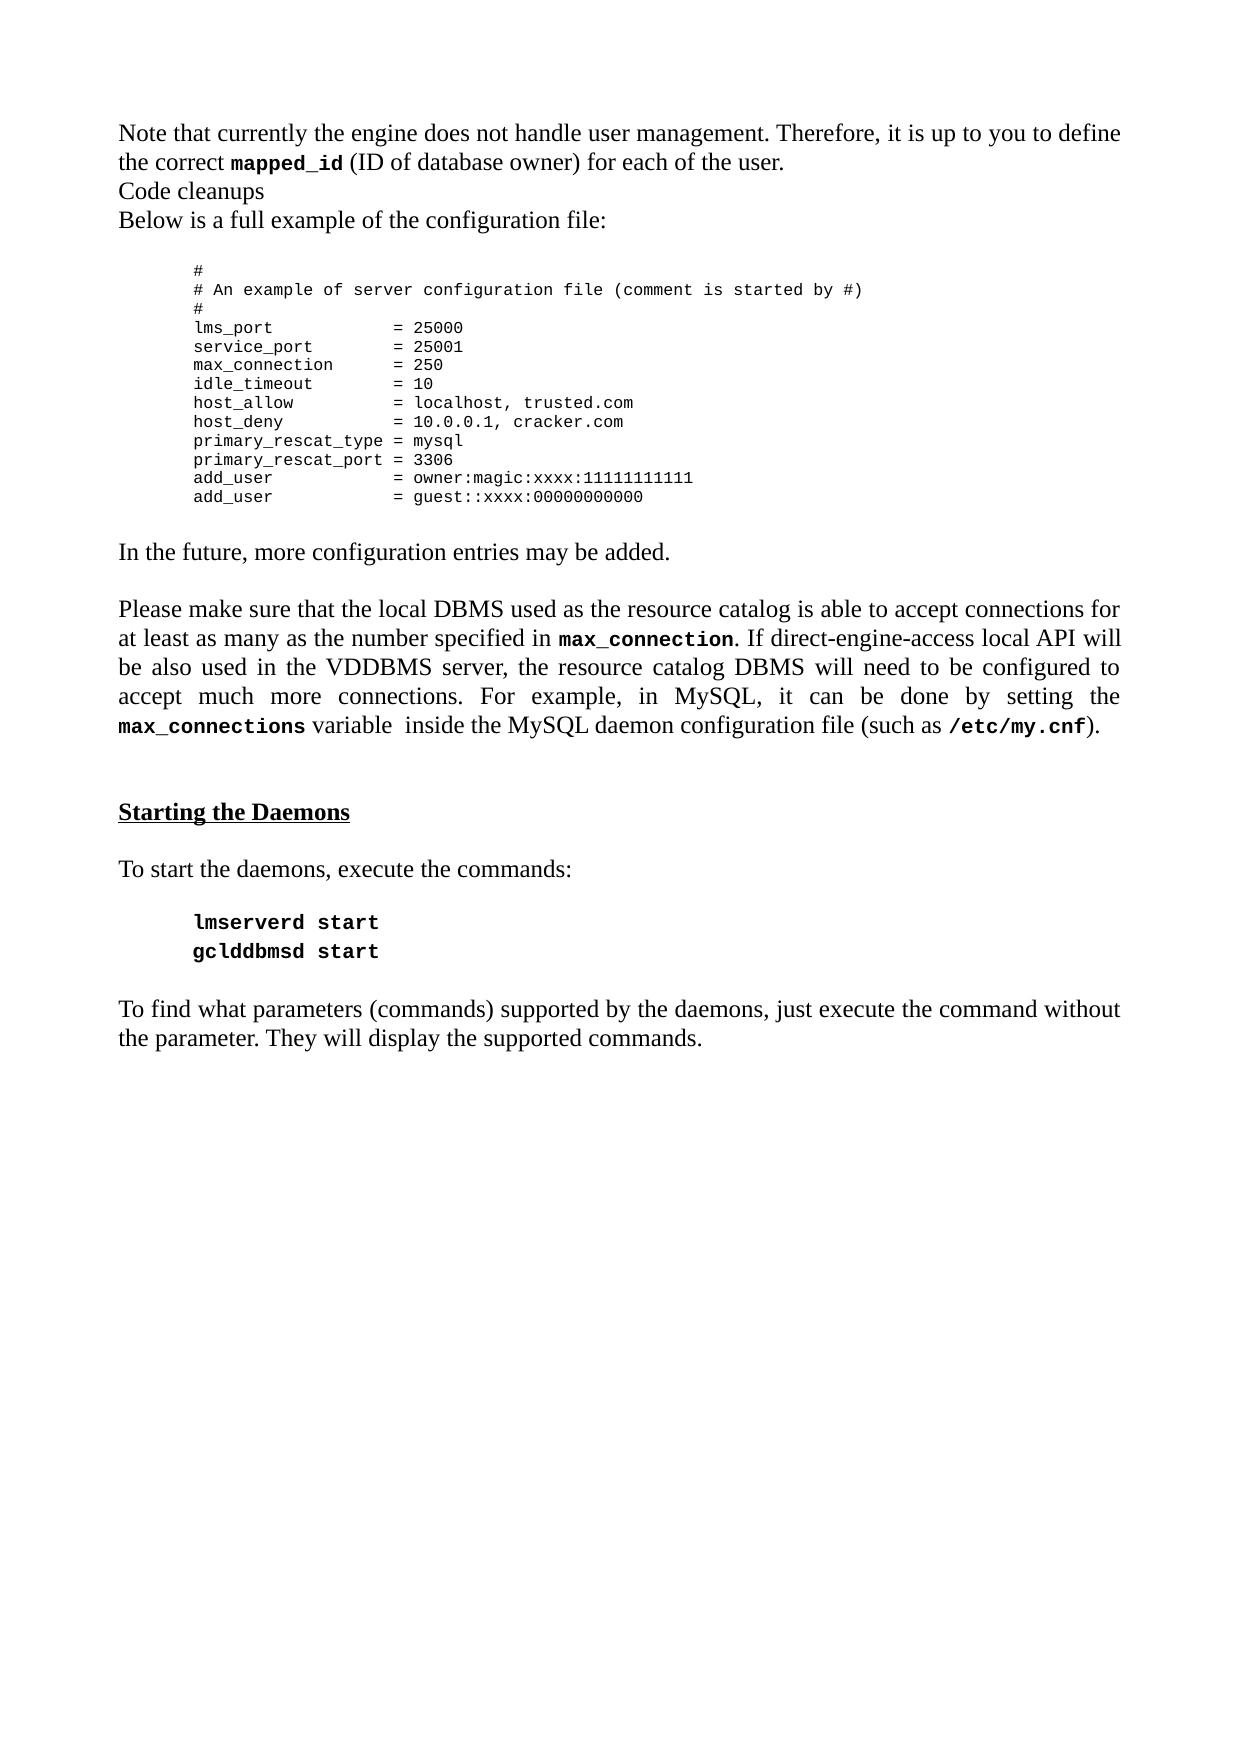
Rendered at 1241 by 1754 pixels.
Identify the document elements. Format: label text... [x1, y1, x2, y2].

text In the future, more configuration entries may be added. [118, 537, 1122, 565]
text add_user = owner:magic:xxxx:11111111111 [193, 470, 1122, 489]
text To find what parameters (commands) supported by the daemons, just execute the command without the parameter. They will display the supported commands. [118, 994, 1122, 1051]
text Starting the Daemons [118, 797, 1122, 826]
text primary_rescat_type = mysql [193, 432, 1122, 451]
text Note that currently the engine does not handle user management. Therefore, it is up to you to define the correct mapped_id (ID of database owner) for each of the user. [118, 118, 1122, 176]
text max_connection = 250 [193, 357, 1122, 376]
text Code cleanups [118, 176, 1122, 205]
text primary_rescat_port = 3306 [193, 451, 1122, 470]
text host_allow = localhost, trusted.com [193, 395, 1122, 413]
text # An example of server configuration file (comment is started by #) [193, 282, 1122, 300]
text To start the daemons, execute the commands: [118, 854, 1122, 883]
text host_deny = 10.0.0.1, cracker.com [193, 413, 1122, 432]
text Below is a full example of the configuration file: [118, 205, 1122, 234]
text service_port = 25001 [193, 338, 1122, 357]
text add_user = guest::xxxx:00000000000 [193, 489, 1122, 508]
text gclddbmsd start [118, 936, 1122, 965]
text Please make sure that the local DBMS used as the resource catalog is able to accept connections for at least as many as the number specified in max_connection. If direct-engine-access local API will be also used in the VDDBMS server, the resource catalog DBMS will need to be configured to accept much more connections. For example, in MySQL, it can be done by setting the max_connections variable inside the MySQL daemon configuration file (such as /etc/my.cnf). [118, 594, 1122, 739]
text lms_port = 25000 [193, 319, 1122, 338]
text lmserverd start [118, 912, 1122, 936]
text idle_timeout = 10 [193, 376, 1122, 395]
text # [193, 300, 1122, 319]
text # [193, 263, 1122, 282]
